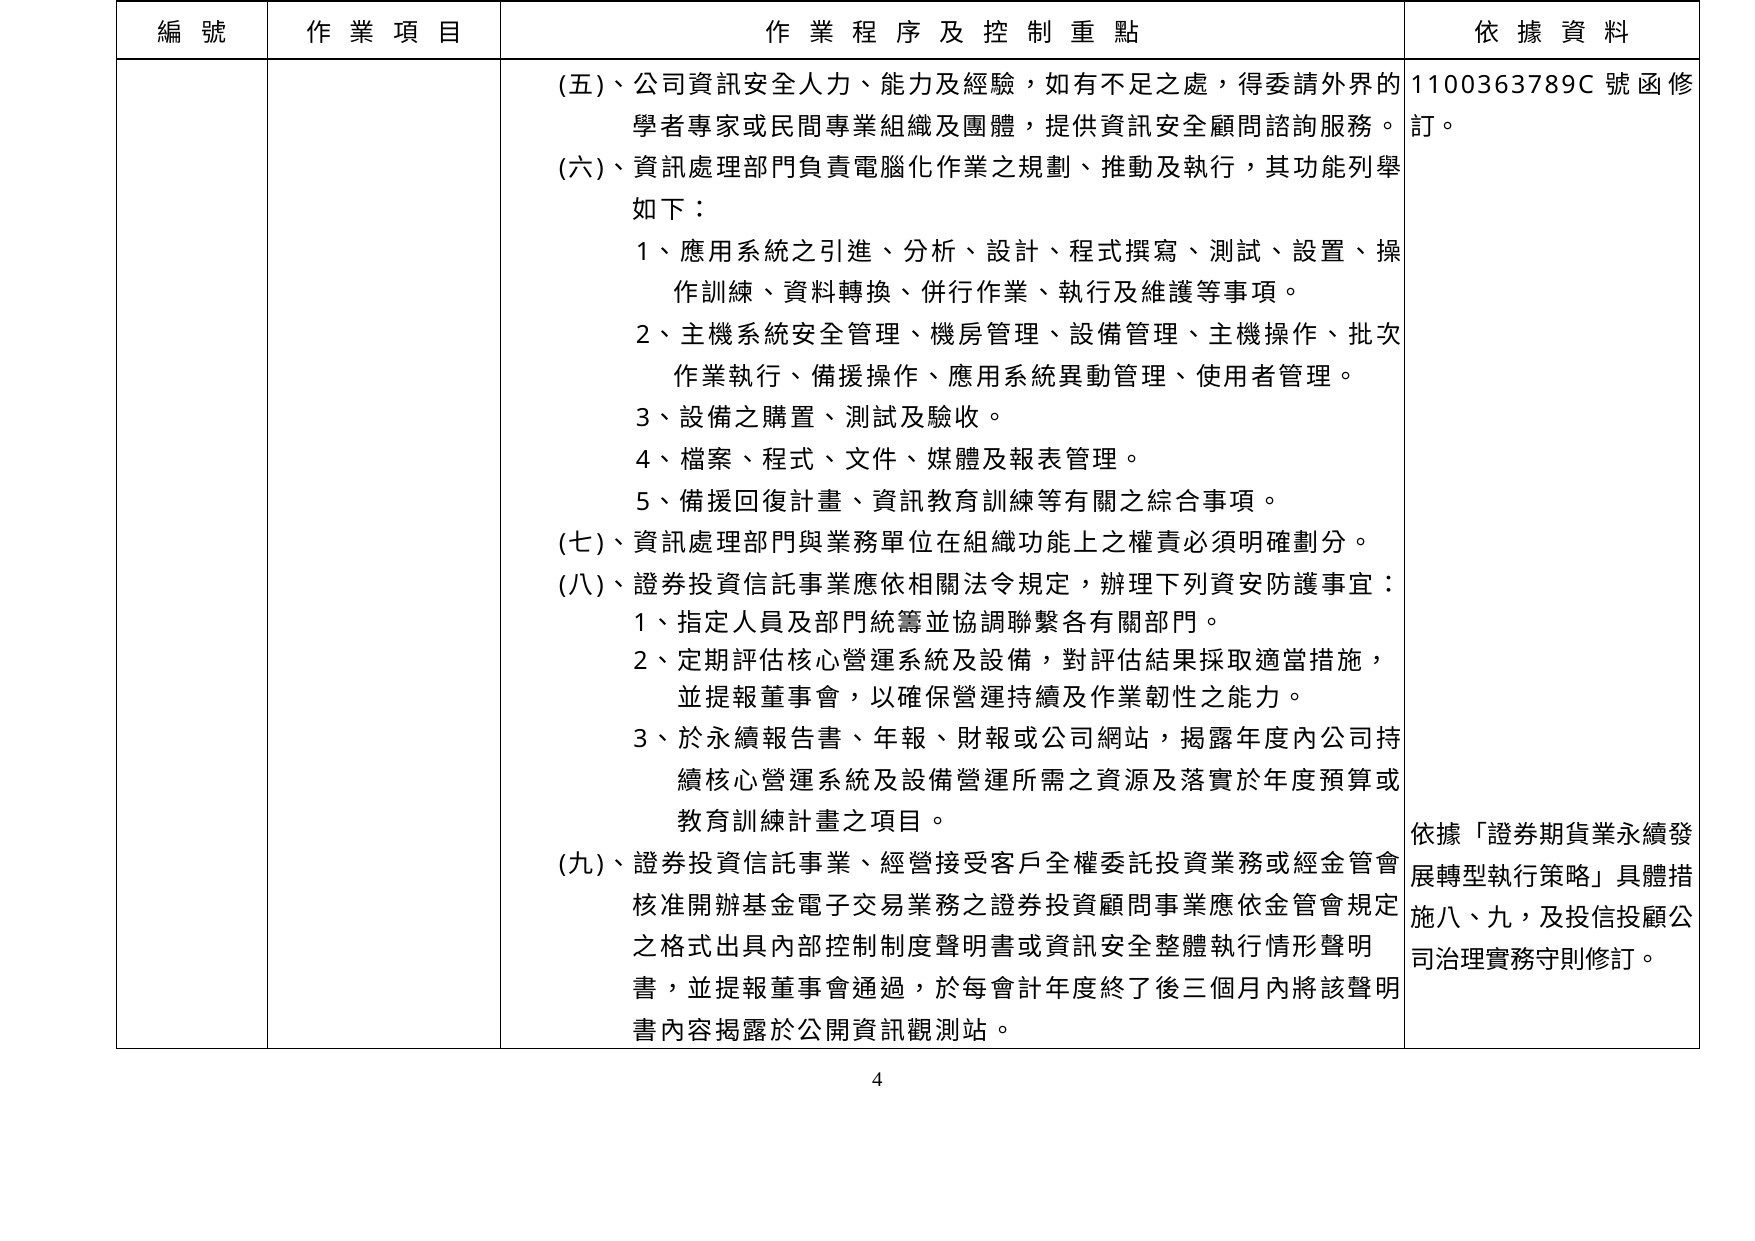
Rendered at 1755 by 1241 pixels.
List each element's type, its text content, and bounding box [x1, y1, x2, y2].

table_header 作 業 項 目 [268, 2, 500, 58]
table_header 作 業 程 序 及 控 制 重 點 [501, 2, 1404, 58]
table_cell [117, 60, 267, 1047]
table_header 依 據 資 料 [1405, 2, 1699, 58]
table_cell [268, 60, 500, 1047]
table_header 編 號 [117, 2, 267, 58]
table_cell 1100363789C號函修訂。 依據「證券期貨業永續發展轉型執行策略」具體措施八、九，及投信投顧公司治理實務守則修訂。 [1405, 60, 1699, 1047]
table_cell (五)、公司資訊安全人力、能力及經驗，如有不足之處，得委請外界的學者專家或民間專業組織及團體，提供資訊安全顧問諮詢服務。 (六)、資訊處理部門負責電腦化作業之規劃、推動及執行，其功能列舉如下： 1、應用系統之引進、分析、設計、程式撰寫、測試、設置、操作訓練、資料轉換、併行作業、執行及維護等事項。 2、主機系統安全管理、機房管理、設備管理、主機操作、批次作業執行、備援操作、應用系統異動管理、使用者管理。 3、設備之購置、測試及驗收。 4、檔案、程式、文件、媒體及報表管理。 5、備援回復計畫、資訊教育訓練等有關之綜合事項。 (七)、資訊處理部門與業務單位在組織功能上之權責必須明確劃分。 (八)、證券投資信託事業應依相關法令規定，辦理下列資安防護事宜： 1、指定人員及部門統籌並協調聯繫各有關部門。 2、定期評估核心營運系統及設備，對評估結果採取適當措施，並提報董事會，以確保營運持續及作業韌性之能力。 3、於永續報告書、年報、財報或公司網站，揭露年度內公司持續核心營運系統及設備營運所需之資源及落實於年度預算或教育訓練計畫之項目。 (九)、證券投資信託事業、經營接受客戶全權委託投資業務或經金管會核准開辦基金電子交易業務之證券投資顧問事業應依金管會規定之格式出具內部控制制度聲明書或資訊安全整體執行情形聲明書，並提報董事會通過，於每會計年度終了後三個月內將該聲明書內容揭露於公開資訊觀測站。 [501, 60, 1404, 1047]
